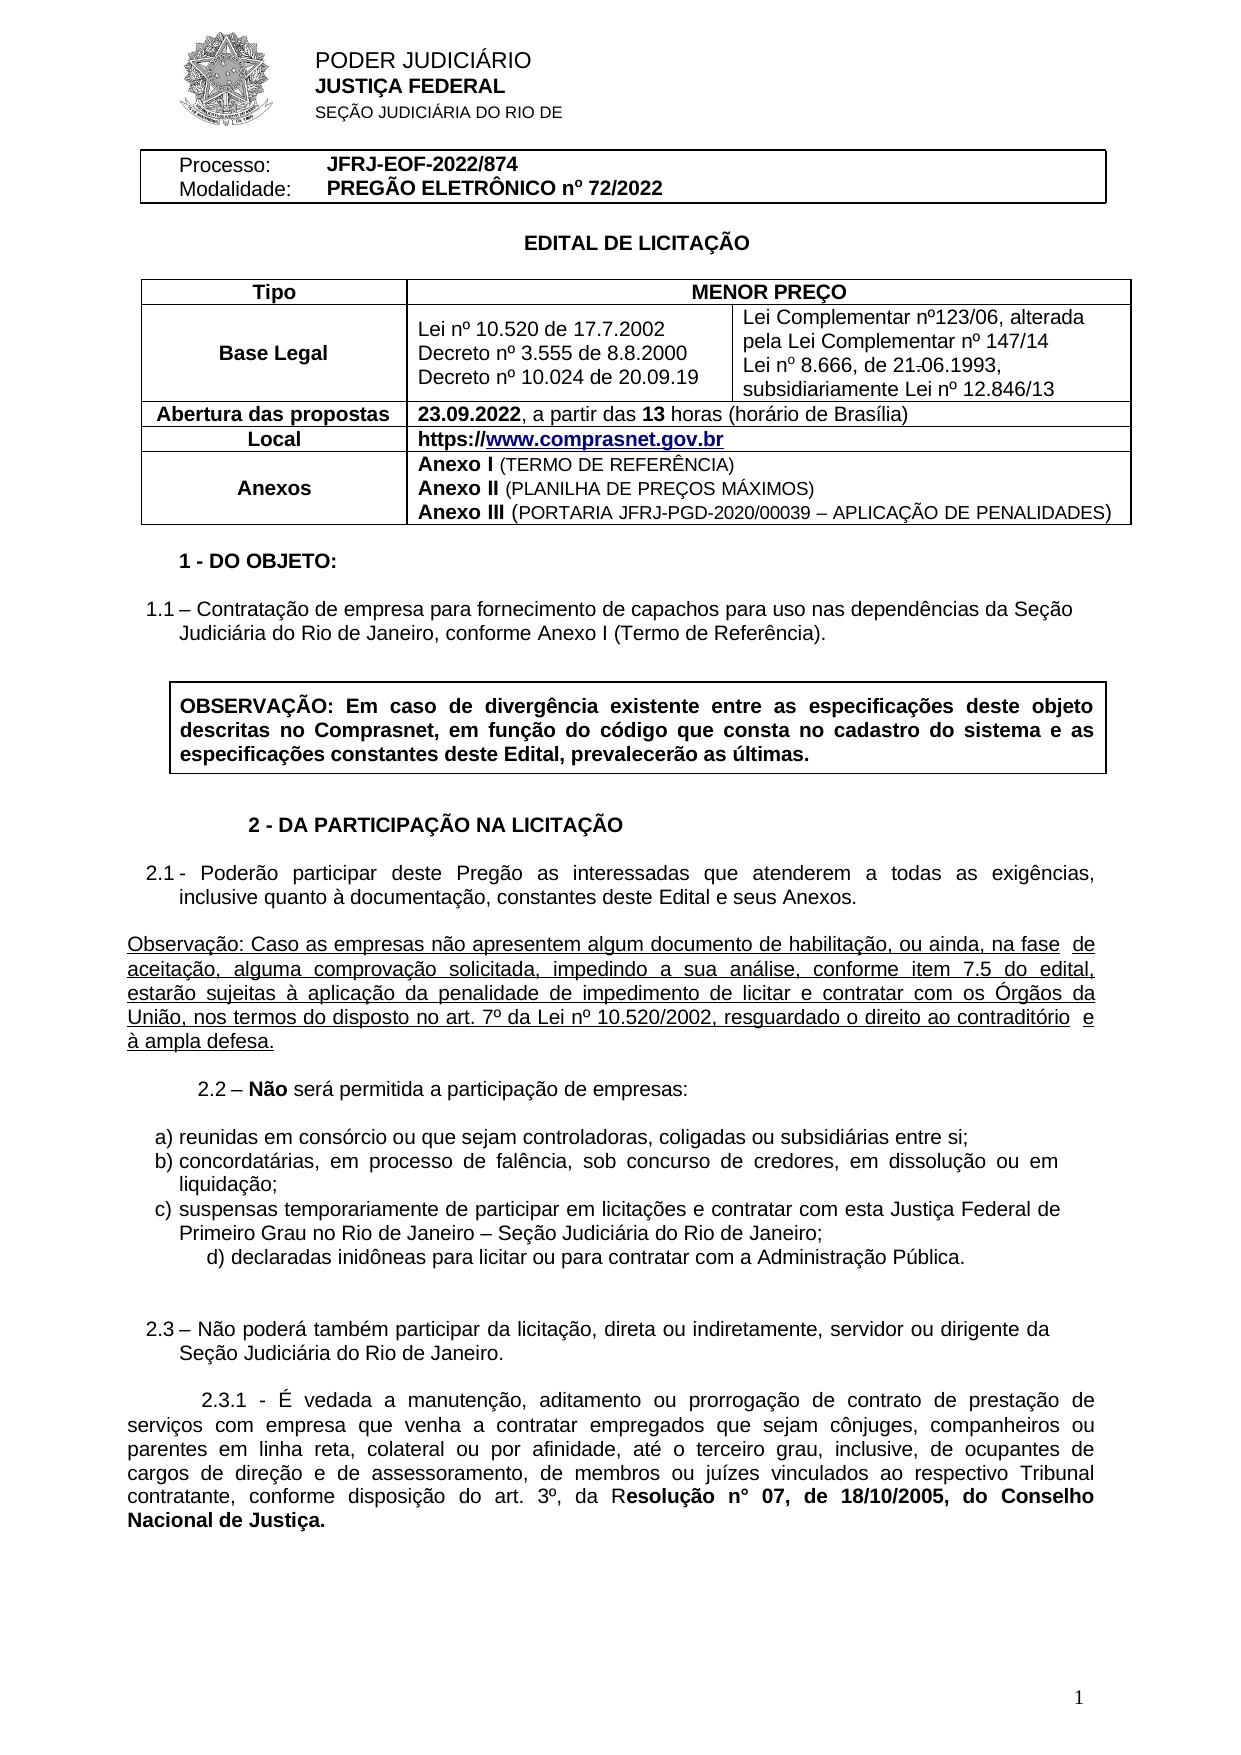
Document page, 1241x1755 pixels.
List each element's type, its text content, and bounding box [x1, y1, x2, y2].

list - DO OBJETO: [179, 549, 1143, 573]
table_cell https://www.comprasnet.gov.br [408, 427, 1130, 451]
list - DA PARTICIPAÇÃO NA LICITAÇÃO [248, 812, 1143, 836]
table_cell Local [142, 427, 406, 451]
subtitle EDITAL DE LICITAÇÃO [131, 231, 1143, 255]
table_cell Lei nº 10.520 de 17.7.2002 Decreto nº 3.555 de 8.8.2000 Decreto nº 10.024 de 20.09.19 [408, 305, 732, 401]
text Observação: Caso as empresas não apresentem algum documento de habilitação, ou ainda, na fase de aceitação, alguma comprovação solicitada, impedindo a sua análise, conforme item 7.5 do edital, [127, 932, 1095, 977]
table_cell Anexo I (TERMO DE REFERÊNCIA) Anexo II (PLANILHA DE PREÇOS MÁXIMOS) Anexo III (PORTARIA JFRJ-PGD-2020/00039 – APLICAÇÃO DE PENALIDADES) [408, 452, 1130, 524]
list - Poderão participar deste Pregão as interessadas que atenderem a todas as exigências, inclusive quanto à documentação, constantes deste Edital e seus Anexos. [146, 861, 1095, 909]
table_cell Lei Complementar nº123/06, alterada pela Lei Complementar nº 147/14 Lei no 8.666, de 21.06.1993, subsidiariamente Lei nº 12.846/13 [733, 305, 1130, 401]
text 2.3.1 - É vedada a manutenção, aditamento ou prorrogação de contrato de prestação de serviços com empresa que venha a contratar empregados que sejam cônjuges, companheiros ou parentes em linha reta, colateral ou por afinidade, até o terceiro grau, inclusive, de ocupantes de cargos de direção e de assessoramento, de membros ou juízes vinculados ao respectivo Tribunal contratante, conforme disposição do art. 3º, da Resolução n° 07, de 18/10/2005, do Conselho Nacional de Justiça. [127, 1389, 1095, 1532]
table_header Tipo [142, 280, 406, 304]
list – Contratação de empresa para fornecimento de capachos para uso nas dependências da Seção Judiciária do Rio de Janeiro, conforme Anexo I (Termo de Referência). [146, 598, 1095, 645]
table_cell Abertura das propostas [142, 402, 406, 426]
table_cell 23.09.2022, a partir das 13 horas (horário de Brasília) [408, 402, 1130, 426]
list – Não será permitida a participação de empresas: [197, 1077, 1143, 1101]
text União, nos termos do disposto no art. 7º da Lei nº 10.520/2002, resguardado o direito ao contraditório e à ampla defesa. [127, 1003, 1095, 1053]
table_cell Anexos [142, 452, 406, 524]
text OBSERVAÇÃO: Em caso de divergência existente entre as especificações deste objeto descritas no Comprasnet, em função do código que consta no cadastro do sistema e as especificações constantes deste Edital, prevalecerão as últimas. [179, 693, 1094, 766]
text estarão sujeitas à aplicação da penalidade de impedimento de licitar e contratar com os Órgãos da [127, 978, 1095, 1002]
list reunidas em consórcio ou que sejam controladoras, coligadas ou subsidiárias entre si; [154, 1125, 1143, 1149]
list – Não poderá também participar da licitação, direta ou indiretamente, servidor ou dirigente da Seção Judiciária do Rio de Janeiro. [146, 1317, 1095, 1365]
list declaradas inidôneas para licitar ou para contratar com a Administração Pública. [206, 1245, 1143, 1269]
list concordatárias, em processo de falência, sob concurso de credores, em dissolução ou em liquidação; [154, 1149, 1095, 1197]
table_header MENOR PREÇO [408, 280, 1130, 304]
list suspensas temporariamente de participar em licitações e contratar com esta Justiça Federal de Primeiro Grau no Rio de Janeiro – Seção Judiciária do Rio de Janeiro; [154, 1197, 1095, 1245]
table_cell Base Legal [142, 305, 406, 401]
